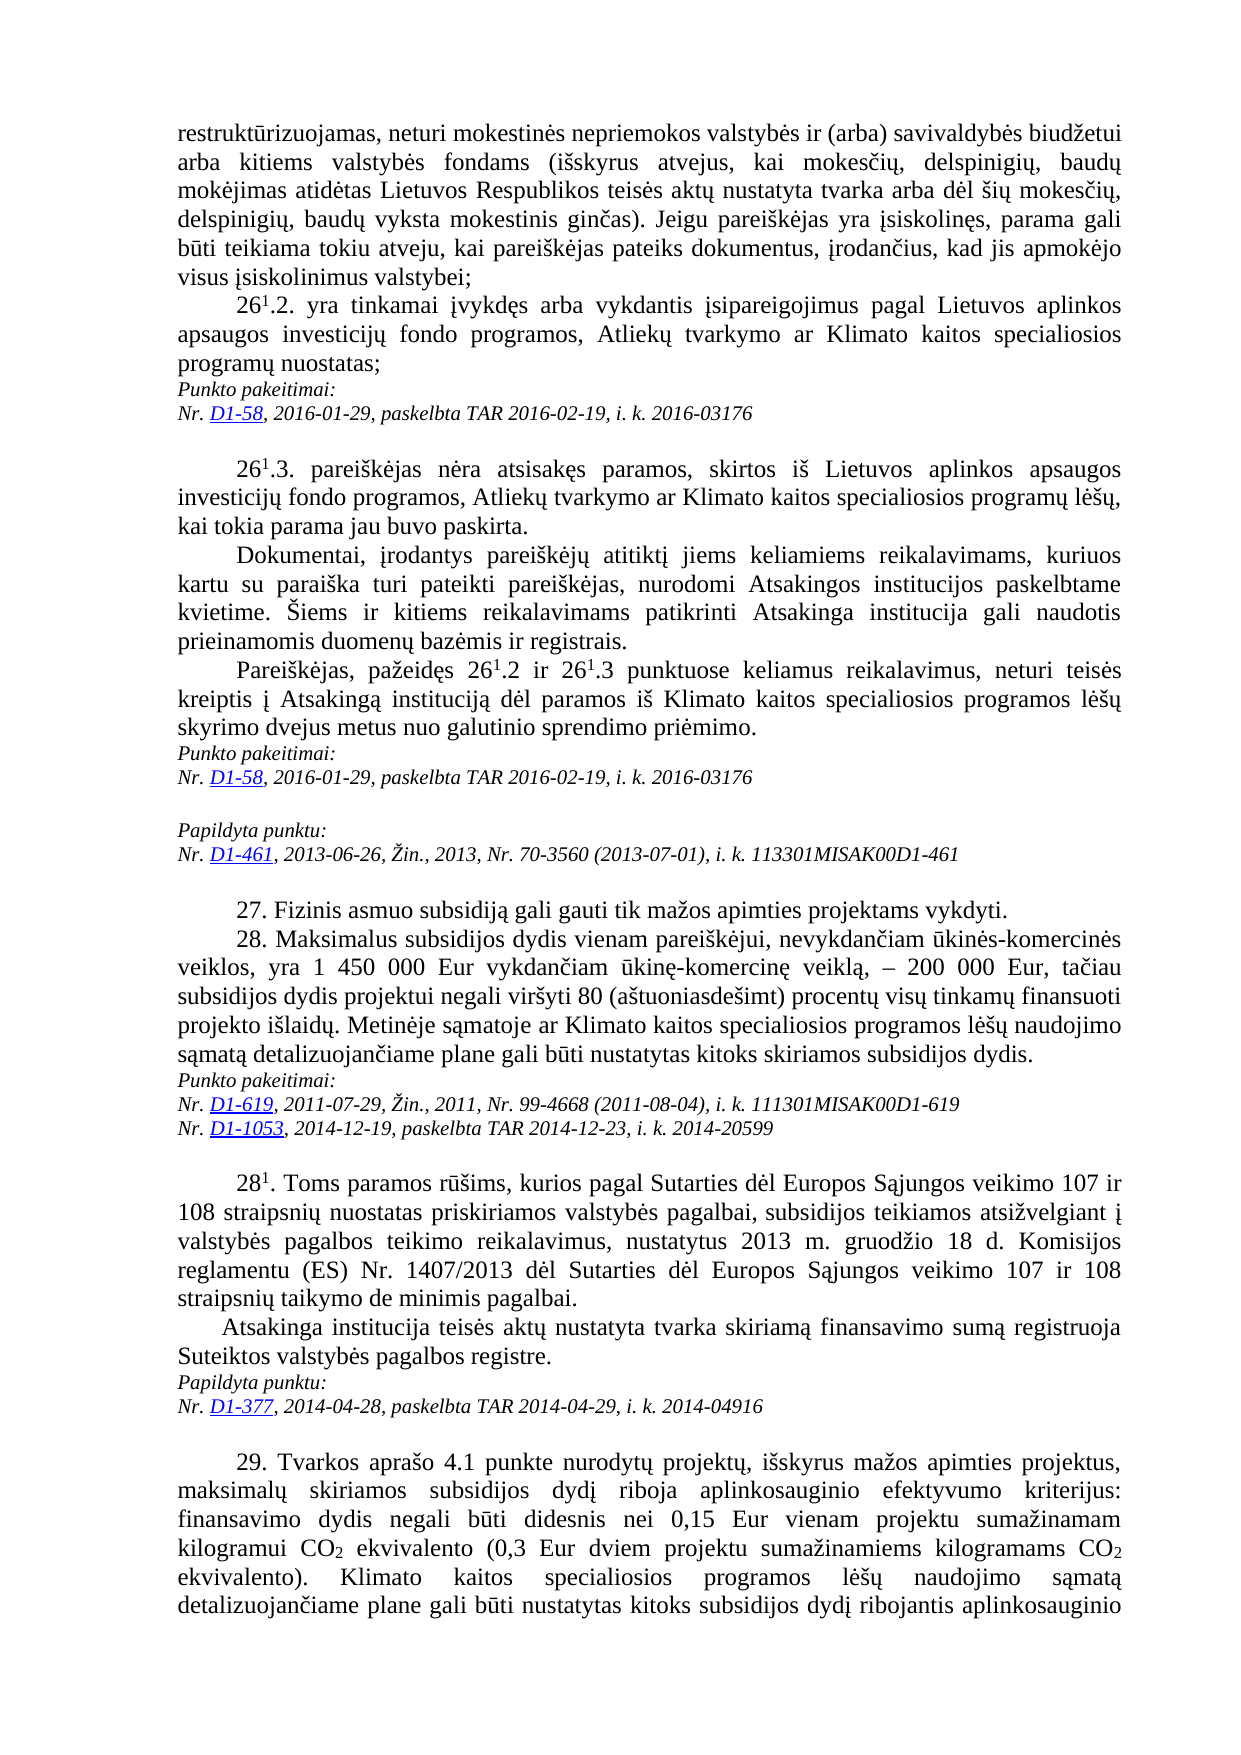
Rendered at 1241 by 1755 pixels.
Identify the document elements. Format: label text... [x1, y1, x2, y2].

text Punkto pakeitimai: [177, 1067, 1122, 1092]
text Nr. D1-377, 2014-04-28, paskelbta TAR 2014-04-29, i. k. 2014-04916 [177, 1394, 1122, 1418]
text 261.3. pareiškėjas nėra atsisakęs paramos, skirtos iš Lietuvos aplinkos apsaugos investicijų fondo programos, Atliekų tvarkymo ar Klimato kaitos specialiosios programų lėšų, kai tokia parama jau buvo paskirta. [177, 454, 1122, 540]
text 29. Tvarkos aprašo 4.1 punkte nurodytų projektų, išskyrus mažos apimties projektus, maksimalų skiriamos subsidijos dydį riboja aplinkosauginio efektyvumo kriterijus: finansavimo dydis negali būti didesnis nei 0,15 Eur vienam projektu sumažinamam kilogramui CO2 ekvivalento (0,3 Eur dviem projektu sumažinamiems kilogramams CO2 ekvivalento). Klimato kaitos specialiosios programos lėšų naudojimo sąmatą detalizuojančiame plane gali būti nustatytas kitoks subsidijos dydį ribojantis aplinkosauginio [177, 1447, 1122, 1619]
text 27. Fizinis asmuo subsidiją gali gauti tik mažos apimties projektams vykdyti. [177, 895, 1122, 924]
text Dokumentai, įrodantys pareiškėjų atitiktį jiems keliamiems reikalavimams, kuriuos kartu su paraiška turi pateikti pareiškėjas, nurodomi Atsakingos institucijos paskelbtame kvietime. Šiems ir kitiems reikalavimams patikrinti Atsakinga institucija gali naudotis prieinamomis duomenų bazėmis ir registrais. [177, 540, 1122, 655]
text Nr. D1-461, 2013-06-26, Žin., 2013, Nr. 70-3560 (2013-07-01), i. k. 113301MISAK00D1-461 [177, 842, 1122, 866]
text Atsakinga institucija teisės aktų nustatyta tvarka skiriamą finansavimo sumą registruoja Suteiktos valstybės pagalbos registre. [177, 1312, 1122, 1370]
text Nr. D1-58, 2016-01-29, paskelbta TAR 2016-02-19, i. k. 2016-03176 [177, 401, 1122, 425]
text 281. Toms paramos rūšims, kurios pagal Sutarties dėl Europos Sąjungos veikimo 107 ir 108 straipsnių nuostatas priskiriamos valstybės pagalbai, subsidijos teikiamos atsižvelgiant į valstybės pagalbos teikimo reikalavimus, nustatytus 2013 m. gruodžio 18 d. Komisijos reglamentu (ES) Nr. 1407/2013 dėl Sutarties dėl Europos Sąjungos veikimo 107 ir 108 straipsnių taikymo de minimis pagalbai. [177, 1168, 1122, 1312]
text Papildyta punktu: [177, 1370, 1122, 1394]
text 28. Maksimalus subsidijos dydis vienam pareiškėjui, nevykdančiam ūkinės-komercinės veiklos, yra 1 450 000 Eur vykdančiam ūkinę-komercinę veiklą, – 200 000 Eur, tačiau subsidijos dydis projektui negali viršyti 80 (aštuoniasdešimt) procentų visų tinkamų finansuoti projekto išlaidų. Metinėje sąmatoje ar Klimato kaitos specialiosios programos lėšų naudojimo sąmatą detalizuojančiame plane gali būti nustatytas kitoks skiriamos subsidijos dydis. [177, 924, 1122, 1067]
text 261.2. yra tinkamai įvykdęs arba vykdantis įsipareigojimus pagal Lietuvos aplinkos apsaugos investicijų fondo programos, Atliekų tvarkymo ar Klimato kaitos specialiosios programų nuostatas; [177, 291, 1122, 377]
text Punkto pakeitimai: [177, 377, 1122, 401]
text Nr. D1-1053, 2014-12-19, paskelbta TAR 2014-12-23, i. k. 2014-20599 [177, 1116, 1122, 1140]
text Papildyta punktu: [177, 818, 1122, 842]
text restruktūrizuojamas, neturi mokestinės nepriemokos valstybės ir (arba) savivaldybės biudžetui arba kitiems valstybės fondams (išskyrus atvejus, kai mokesčių, delspinigių, baudų mokėjimas atidėtas Lietuvos Respublikos teisės aktų nustatyta tvarka arba dėl šių mokesčių, delspinigių, baudų vyksta mokestinis ginčas). Jeigu pareiškėjas yra įsiskolinęs, parama gali būti teikiama tokiu atveju, kai pareiškėjas pateiks dokumentus, įrodančius, kad jis apmokėjo visus įsiskolinimus valstybei; [177, 118, 1122, 291]
text Punkto pakeitimai: [177, 741, 1122, 765]
text Pareiškėjas, pažeidęs 261.2 ir 261.3 punktuose keliamus reikalavimus, neturi teisės kreiptis į Atsakingą instituciją dėl paramos iš Klimato kaitos specialiosios programos lėšų skyrimo dvejus metus nuo galutinio sprendimo priėmimo. [177, 655, 1122, 741]
text Nr. D1-58, 2016-01-29, paskelbta TAR 2016-02-19, i. k. 2016-03176 [177, 765, 1122, 789]
text Nr. D1-619, 2011-07-29, Žin., 2011, Nr. 99-4668 (2011-08-04), i. k. 111301MISAK00D1-619 [177, 1092, 1122, 1116]
